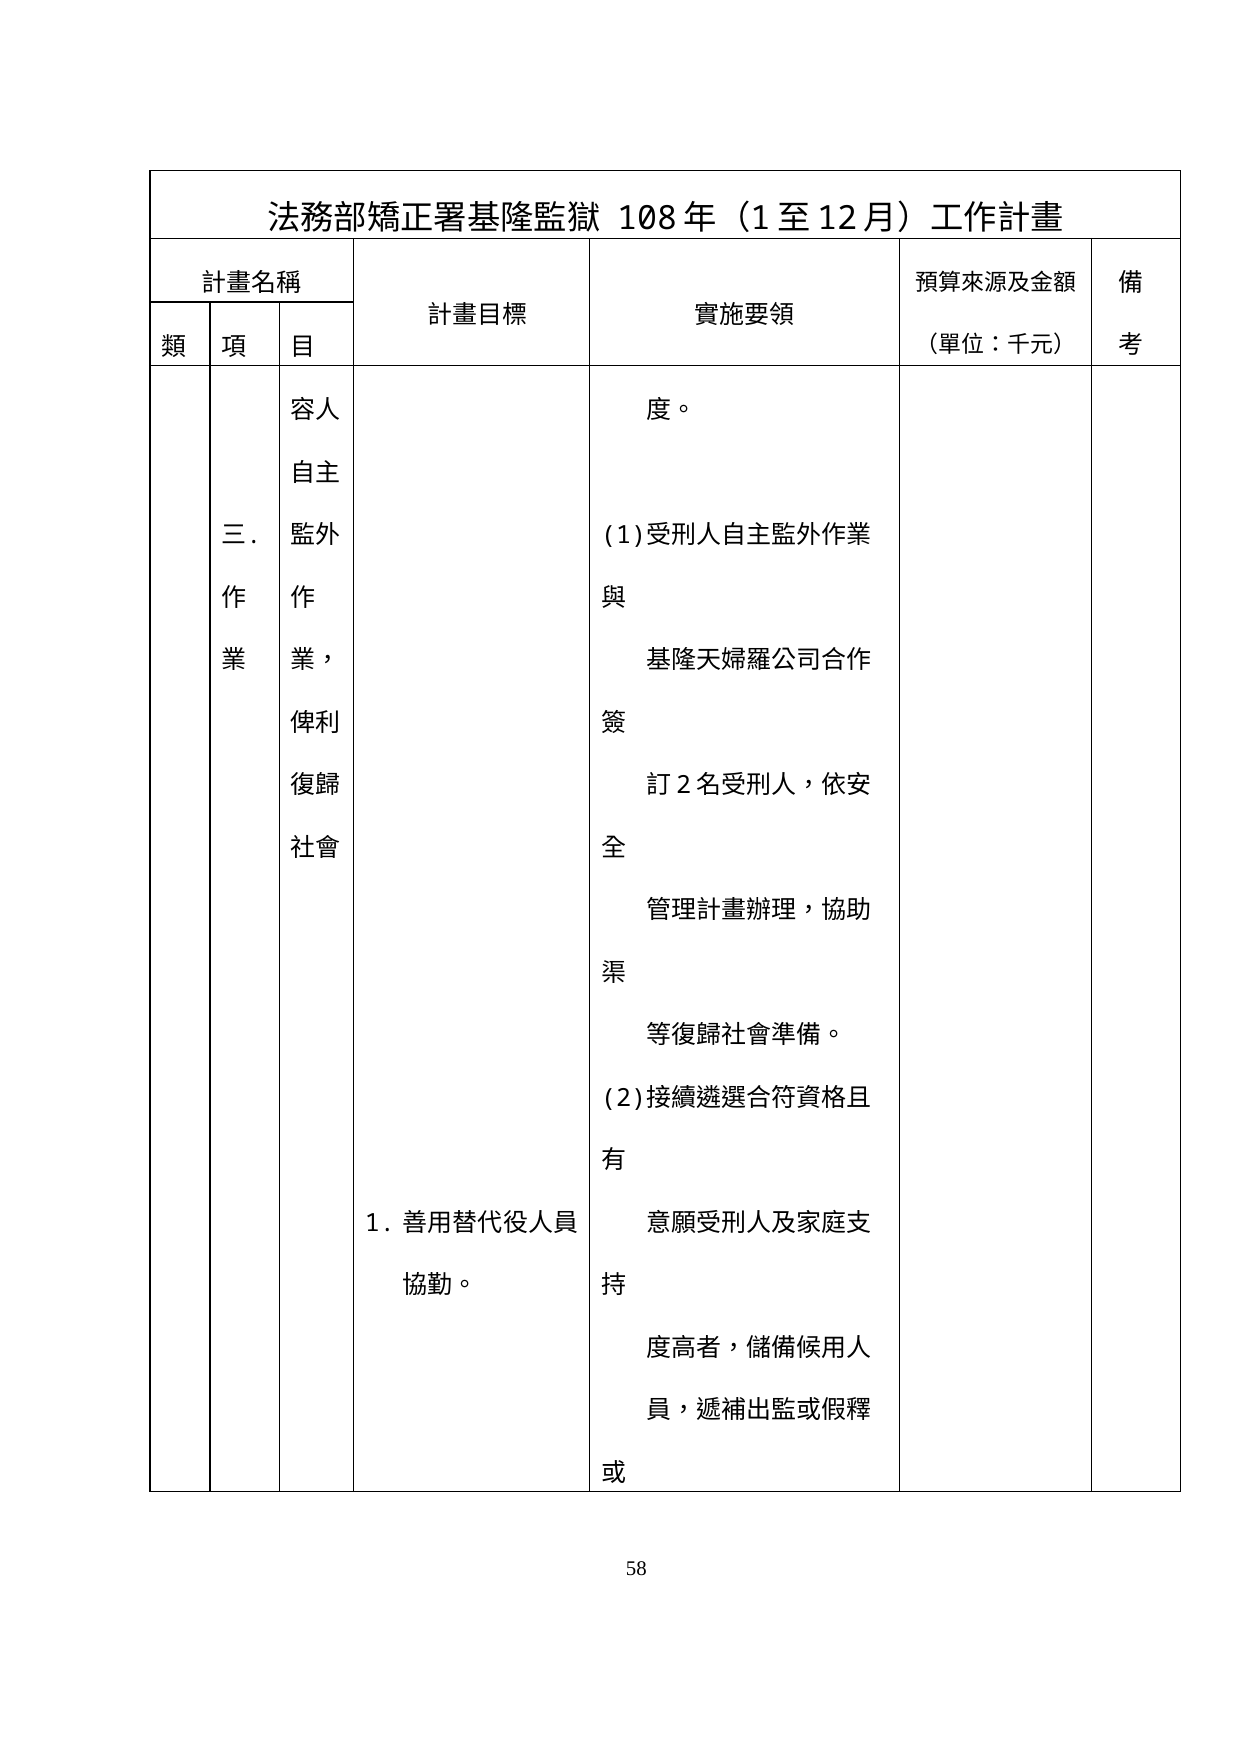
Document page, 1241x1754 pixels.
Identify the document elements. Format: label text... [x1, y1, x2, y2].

table_cell 預算來源及金額 （單位：千元） [900, 239, 1091, 365]
table_cell 計畫目標 [354, 239, 589, 365]
table_cell 容人自主監外作業，俾利 復歸社會 [280, 366, 353, 1491]
table_cell 計畫名稱 [151, 239, 353, 301]
table_header 法務部矯正署基隆監獄 108年（1至12月）工作計畫 [151, 171, 1180, 238]
table_cell [151, 366, 209, 1491]
table_cell 強化協調督導功 能，提高行政效率。 1.訂定108年度服 務躍升執行計 畫，據以執行各項 為民服務工作。 (待矯正署發函在陳報) 2.建置陳情案件處 理單一窗口，將陳 情依案件性質分 派業管科室處 理，並依時限予以 管考回應。 加強推動內部控制制度，並落實執行。 切實執行公文時效管制，達到質量並重之要求。 繼續推動公文電子交換。 4.落實管考本監行 政規則鬆綁作 業，及增修異動作 業流程。 5.遇案設置國家賠 償案件管理機 制，有效進行風險 控管。 6.追蹤管制107年 度業務評比須改 善項目。 依法務部「兩公約人權教育訓練及成效評核實施計畫」落實推動兩公約人權教育與宣導。 落實執行本監108年自行研究計畫及時效管制，並依限完成陳報。 (108.10月向祐遠要論文，109.01要函報整本論文) 貫徹考績強化平時考核。 建立公平、公正及客觀之人事陞遷制度。 加強公務人員終身學習。 加強員工福利舉辦文康活動。 為落實人權公約精神，消除性別歧視，賡續辦理性別主流化相關業務。 維護員工身心健康，提昇同仁工作士氣、紓解壓力。 配合中央政府預算之籌編與執行。 配合中央總會計事務處理與決算編製。 配合作業基金預算之籌編與執行。 配合作業基金會計事務處理及決算編製。 建置獄政系統統計個案資料。 編製公務統計報表。 定期發布統計資料。 配合資訊處推動電子化政府，賡續辦理各項作業系統推廣及資訊安全等維護。 (1)硬體設備維護： 1伺服主機設備。 2路由等網路備。 3PC設備。 4不斷電設備。 (2)各項軟體維護： 1獄政作業、衛生醫療、影像管理等應用系統。 2公文製作、公文管理等應用系統。 3表單自動化簽核系統、薪資系統。 4人事指紋系統。 5遠距接見系統。 6門禁、指紋、購物系統。 7假釋會議系統。 推動及落實資訊安全作業。 1.針對新入監收容 人實施講習、直接 調查與間接調 查，廣泛蒐集家 庭、社會背景等資 料研擬處遇計 畫，作為管教依 據。 2.實施社會工作評 估與銜接社會福 利資源 1.對於新收入監收 容人依其指揮 書、判決書辨別是 否觸犯性侵害罪 或家庭暴力罪，造 冊列管並通知總 務科、戒護科辦理 移監作業。 2.對於違反兒童及 少年性剝削防制 條例，經主管機關 令其接受輔導教 育之收容人，依 法務部矯正署106 年1月12日法矯署 醫字第106010008 30號函辦理。 依所建立完整的收容人個案資料，加以分析研判及複查，以便於達到個別處遇之要求。 加強服務員遴調條件之審查。 3.加強收容人犯次 之認定。 辦理收容人釋放前之覆查，針對收容人個別需要加以輔導。 加強宣導更生保護，幫助出監人自立更生適應社會生活，並預防再犯。 3.監外自主作業收 容人優先志工認 輔與教化。 1.收容人甫入監即 調查是否有未成 年子女照護需 求，另定期至各場 舍宣導，若有需求 者，由社工員親自 訪談評估後，認為 有確切需求者即 通報各縣市社會 局。 2.積極推動收容人 未成年子女照顧 協助需求宣導及 調查工作，並強化 收容人對該項業 務意旨之瞭解，以 促進兒少人身安 全保障，協助收容 人安心自省。 充實管教人員本職學能，落實管教合一原則。 依據綜合彙整之收容人個案資料，加強各類教誨，安定收容人情緒。 依收容人志趣開辦各項藝文課程及活動，並藉宗教信仰強固改悔向上之心。 3.加強辦理收容人 金融知識宣導。 4.傾聽收容人意 見，協助其解決生 活問題。 5.提供各類書籍及 教化影片。 健全收容人身心發展，培養正當休閒習慣，陶冶其性情，提昇藝文水準。 藉親情的關懷，疏導其年節情緒，激發改悔向上心理。 整合多元品格教育課程。 結合救國團張老師、國際佛光會、中華佛教青年會等社會公益團體與財團法人台灣更生保護會基隆分會、更生團契基隆區會等團體，引進社會資源，以多樣化方式舉辦各種關懷收容人活動，俾提升監所教化輔導效果。 加強志工輔導及管理考核工作。 辦理家庭支持方案。 務實辦理累進處遇，審慎陳報假釋，發揮矯正功能。 本監108年辦理面談機制個案比率應達本年度全數假釋案10%之目標。 持續追蹤列管撤銷假釋案件避免疏漏。 有鑒於毒品罪收容人持續增加，並佔1/2人數以上，將依矯正署「科學實證之毒品犯處遇模式計畫」，加強毒品犯收容人輔導計畫的執行，落實在監、出監前各面向的處遇機制，以降低毒品犯的再犯率。 運用簡式健康量表進行篩檢，並依結果提供情緒支持、輔導或醫療轉介服務。 定期進行心理健康宣導，促進收容人身心健康。 辦理酒駕犯罪收容人生命教育處遇課程。 開辦符合社會現狀且實用性的短期技能訓練職類。 結合技能訓練辦理自營作業，精益求精。 幫助提升收容人復歸社會生活之適應性。 對於即將出獄受刑人，得自主往返作業及監禁處所，並在無監獄戒護狀態下從事監外就業技訓。 加強就業輔導協助收容人出監後之就業能力，並與公立就業服務機構、更生保護會分會建立橫向聯繫窗口，落實就業輔導轉介機制。 善用替代役人員 協勤。 收容人家屬申請接見事項。 加強門禁管制，杜絕違禁物品流入。 加強查禁違禁物品，淨化戒護區。 強化監督考核，防杜弊端發生。 依規定辦理服務員、視同作業人員之調用、管理與考核。 安全設備、消防器材及槍械彈藥之維護。 依「法務部矯正署所屬各矯正機關管理人員常年教育實施要點」切實辦理教育訓練，增進戒護人員之專業知識，充實戒護知能。 實施例行及年度應變演習，提昇戒護應變能力。 落實各項戒護管理勤務，防範收容人於監內發生性侵害、性騷擾及霸凌事件，並於事件發生後依相關規定處理。 提升戒護人員危 機處理及自我保 護能力。 收容人新收每日登打完成率達100%。 強化影像辨識系統功能以防冒名頂替。 依期限送達出庭傳票，並回覆院檢。 收容人保管金、勞作金設專案帳戶管理，輔以獄政系統帳目與人工帳目互相校對補正。 收容人貴重物品之保管，經收容人眼視納入封籤後按捺指紋，於保管櫃妥為保管與存放。 繼續加強辦理財產管理。 加強宿舍管理，經常派員訪查，以了解使用情形並及時修繕，嚴防不當占用及提升住宿品質。 熟稔採購法之相關規定，並藉由比價、招標等方式降低採購成本。 定期盤點並按月召開收容人膳食改善小組會議，以適時反應並針對內容改進。 利用各項補助飲食費用為收容人加菜，以提高主副食之品質與營養。 運用年度預算經費，改善炊場設備。 副食品採購以選擇性招標辦理，甄選優良廠商長期配合，減少採購爭議，提供收容人品質穩定之副食品貨源。 5.配合防制非洲豬 瘟疫情政策，優先 推動廚餘減量及 去化措施。 1.計畫性清理所屬 檔案，提升檔案典 存效率。 2.建置檔案參考諮 詢服務及數位化 作業。 3.精進文檔管理電 子化，建立更有效 率之行政運作機 制。 積極配合落實「政 府機關及學校節 約能源行動計畫」，以達節能減碳之目 標。 繼續簡化收容人接見手續並設立服務處及便民信箱，延聘志工提供各項諮詢服務，提高便民工作效率。 繼續辦理綠化美化機關環境。繼續加強辦理社區服務，以提升服務形象。 消滅病媒，預防傳染病發生。 營造整齊清潔的生活環境。 傳染病防治宣導：使收容人了解疾病防治的重要性，防止監內群聚感染的發生。 慢性病防治宣導：使慢性病患者了解疾病機轉、穩定接受治療，控制病情，預防併發症的發生。 愛滋感染者健康教育：使感染者了解疾病機轉及可能遭遇的身體健康變化，學習自我生活照護。 心理健康促進衛教生教育：使罹患心理健康問題之收容人，了解紓解壓力及詢求相關資源方式。 肺結核、愛滋病、流感、皮膚病等防治。 及早發現患者，及早給予治療。 使監內傳染病患者得到適當的治療。 使監內無群聚感染或疾病傳播。 新收、出監收容人實施例行健康檢查。 監內設置門診。 慢性病列管。 4. 加強管理收容人 看診其後續醫療 處置。 藥癮戒治：提供新收有戒斷症狀之收容人戒癮服務。 菸害教育宣導講座：教導收容人戒菸知識及技巧藉由正確戒菸方式，增進戒菸成效。 建置同仁及訪客管理機制。 提升同仁及收容人感染控制知識。 落實各項感染控制措施。 加強察看保外醫治受刑人，以防範保外醫治受刑人發生違法犯紀之行為。 規劃辦理同仁衛生教育課程，強化同仁緊急狀況應變能力與各類慢性疾病日常保健事項。 加強預防貪瀆不法，並建構防貪稽核作業機制。 發掘貪瀆不法，提升重大貪瀆線索之管考及查處作為。 依據「公職人員財產申報法」，受理公職人員財產申報申報、審核、申請查閱工作。 加強辦理公務機密維護工作。 落實執行預防危害或破壞本機關事件及協助處理陳情、請願事項等安全防護工作。 [354, 366, 589, 1491]
table_cell 類 [151, 303, 209, 365]
table_cell 三. 作業 [211, 366, 279, 1491]
table_cell 實施要領 [590, 239, 899, 365]
table_cell 目 [280, 303, 353, 365]
table_cell [1092, 366, 1180, 1491]
table_cell [900, 366, 1091, 1491]
table_cell 項 [211, 303, 279, 365]
table_cell 備 考 [1092, 239, 1180, 365]
table_cell 每月舉行監務會議管考各項業務執行進度，製作會議紀錄，並將會議指示事項列管考核並追蹤。 平時加強業務單位間之橫向聯繫與協調，就有關業務不斷檢討改進，提高行政效率。 各科室依108年度服務躍升執行計畫所定之執行策略與方法，落實辦理各項為民服務工作，每半年陳報執行成果。 於本監接見室設置「行政革新信箱」供民眾留言反映，提供更暢通、更方便之陳情管道，遇有陳情案件立即受理，並列管追蹤。 於本監行政大樓入口處設置陳情案件處理單一窗口專責受理，受理後將陳情案件依性質由秘書室分派業管科室處理，並依時限予以管考回應。 (1) 於集會時或常年教育 加強宣導內部控制制 度並隨時修正檢討、落 實執行。 (2) 依行政院「政府內部控 制監督作業要點」每年 辦理自行評估與內部 稽核作業。並定期進行 風險項目滾動分析檢 討，以確保內部控制制 度有效性。 (3) 依行政院「政府內部控 制聲明書簽署作業要 點」就每年自行評估與 內部稽核結果，並參考 外部監督機關意見評 估當年度內部控制制 度有效程度，簽署機關 內部控制聲明書，並公 開於機關網頁與上傳 行政院主計總處政府 內部控制作業管理系 統。 依照「公文時效管制作業手冊」有關規定辦理公文稽催及考核。 定期檢查督促各科室 有無積壓公文。 加強公文電子交換系統之操作及提昇網路頻寬等相關設備。 (1) 每季評估檢討並鬆綁 本監各項行政規則，俾 利施政效能之提升。 (2) 加強宣導各科室利用 矯正署「法制作業參考 資料」專區資訊辦理本 監法制作業，以符相關 作業規定。 (3) 加強管考本監行政規 則訂定、修正或停止適 用等法制作業並依規 定期限進行法規異動 通報。 本監目前無國家賠償案件。若遇案成立處理任務編組，負責案件審議與檢討。 針對107年度業務評比須改善項目加強管考。另評估改善項目是否需納入本監內部控制進行風險管理。 (1) 利用法務部出版之「法 務部人權攻略：矯正小 故事，人權大道理」作 為常年教育宣導教材 與課程重點；或安排專 題演講邀請法律專家 學者向同仁宣導兩公 約人權教育，以維護收 容人之權益。每半年陳 報推動成果。 (2) 利用法務部編製之「不 可不知的人權兩公約 測驗題庫」電子書題型 辦理本監兩公約人權 教育參訓同仁學習成 效評估之測驗。 (3) 利用收容人懇親或新 收講習機會撥放兩公 約宣導影片，向收容人 宣導。 依「法務部及所屬機關研究發展實施作業要點」及法務部108年1月21日法綜字第10801500570號函依限完成本監108年「我國死刑立法法制研究：以公民與政治權利國際公約觀點討論」研究案。 年終考績以平時考核紀錄表為考核依據，並組成考績委員會評審，以符公平、公正原則；獎懲案件均適時召開考績委員會審議，符合獎懲及時原則。 職務出缺依規定辦理任用遷調或報請上級機關核准進用約僱人員，以貫徹合法用人，建立公平、公正及客觀之人事制度。 提倡公務人員終身學習風氣，運用公務人員終身學習入口網瞭解同仁參與本網站終身學習情形。 整合資源協調辦理各項訓練班次，廣拓員工學習管道與機會，藉以提昇公務同仁之素質。 配合行政院人事行政總處公務人員學習時數每人每年最低學習時數為20小時（其中10小時必須完成當前至重大政策、法定訓練及民生治理價值等課程，業務相關學習時數不得低於10小時）辦理各相關研習訓練。 舉辦文康活動，倡導同仁從事正當休閒活動，維護身心健康，並培養團隊精神。 辦理性別主流化相關教育訓練。 依規定成立性騷擾申訴處理調查小組，並設置專線電話、傳真、專用信箱或電子郵件信箱等申訴管道，建立兩性友善工作環境。 推動員工協助方案計畫，成立關懷小組，辦理專題演講及活動，與專業人員簽約提供諮商服務，提升同仁身心健康及組織效能。 依中央政府總預算籌編原則、編製辧法及作業流程編製分預算。 依歲入、歲出分配預算與計畫進度切實嚴格執行及績效評核等相關業務。 辦理年度分會計業務並建置相關資訊。 按月編製分會計月報表。 編製中央政府總預算半年結算報告及分決算書。 (4)配合主計總處辦理共用 性經費結報系統導入， 提供國內出差旅費、短 程車資及水電費等3項 經費，以電子化方式取 代紙本陳核辦理經費結 報作業。 依中央政府總預算附屬單位預算籌編原則、編製辧法及作業流程編製年度作業基金預算。 依分期實施計畫及收支估計表切實執行，提升經營績效，以達成基金之設置目的及年度施政目標。 辦理年度作業基金會計業務並建置相關資訊。 按月編製作業基金會計月報表。 編製中央政府總預算附屬單位預算半年結算報告及作業基金決算。 依照「法務部及所屬機關辦理統計事務應行注意事項」規定，詳實蒐集收容人犯罪等有關資料，充實統計個案資料，並連結獄政系統其他業務系統資料，以提高獄政資料運用彈性，充分提供首長及業務單位參考。 利用統計個案資料庫及相關統計資料，並依照「公務統計方案」規定，查編本機關月報、半年報、年報等公務統計報表，並按規定日期陳報。 每月擇取重要統計資料項目，透過網際網路登載於機關網頁，以落實行政資訊公開及便利各界參考。 持續辦理各項作業系統業務。 依合約辦理例行維護工作。 辦理定期、不定期資訊安全稽核。 配合程式進館、版本更新等。 依「法務部及所屬機關資訊安全管理計畫」及「法務部及所屬機關資通安全事件緊急應變計畫暨作業處理程序」等相關規定辦理以下事宜： 維護管理電腦硬體及網路事宜。 維護各應用系統正常運作及程式與資料庫備援作業及災害應變演練。 辦理有關資訊安全稽核事宜。 其他相關資訊業務。 確實辦理收容人直接調查以及警方與家屬之間接調查，藉以瞭解其社會背景、家庭狀況、教育程度、交友及前科執行情形，並研擬個別處遇，以落實調查分類制度與個別處遇之精神。 透過入監講習宣導毒品犯專業處遇與毒品防制、易科罰金、健保、性侵害防治、冤獄平反司法救濟管道及就業輔介及收容人得提起司法救濟等相關知識與規定，並鼓勵收容人參加監內各項教誨課程與活動或撰寫文章投稿新生季刊，個人入監講習記錄表填載後入該收容人個資袋。 提供入監生活手冊供收容人研讀，並播放性侵霸凌防治短片，宣導禁止欺弱凌新情事發生，宣導性侵害、欺凌他人之相關刑事責任與法令，並告知收容人遇此情事，應立即向管教人員反應，尋求協助管道，防範戒護事故之發生。 定期實施收容人影像比對，與名籍系統及戶政單位互相勾稽，務求收容人入監執行身份明確無誤。 (1) 利用多媒體播放簡報， 宣導收容人未成年子 女協助照顧需求等事 項，設置調查表一份， 於每梯次講習結束 後，確認有無個案需協 助，對於有需求之收容 人進行晤談、評估及轉 銜社會福利資源協 助。本監亦於外網進行 相關訊息之公告。 (2) 配合教育學年度宣導 法務部所屬監獄受刑 人子女就學補助實施 計畫相關規定，協助弱 勢且符合該計畫申請 資格之收容人子女，申 辦就學補助，本監亦於 外網進行相關訊息，提 供收容人家屬查詢。 依據指揮書、判決書篩選是否為性侵或家暴收容人，並登載於獄政系統犯次資料維護，並由教化科造移監名冊列管，並通知總務科、戒護科安排移送專責監獄。 每月5日前查核獄政系統妨害性自主「性侵犯」註記勾稽作業查詢比對是否一致，如不一致應查明原因即時更正。 遇是類收容人於行為人入監後一個月內，將其檔案資料提供戶籍地之直轄市、縣(市)主管機關，行為人移監、奉准假釋後尚未釋放前或刑期屆滿前2個月，將通知戶籍地直轄市、縣(市)主管機關。 收容人個案資料力求完善，遇有特殊資料，隨時提供各管教人員予以專案研討分析，以作為管教上之依據，使管教工作能達到個別之需要。另依個資法嚴格控管收容人相關個資之保密。 每週召開接收小組會議，研擬新收收容人初步處遇，供相關科室憑辦，接收組對於新收收容人綜合調查及測驗資料予以分析研判，確實擬定個別處遇計劃，提交調查委員會審議核定，交付各教區管教小組落實執行。 召開調查分類委員會議，確實審核收容人處遇，並定期實施複查，發現有不適現況收容人，即依程序陳核後提調查分類委員會經議決後予以變更處遇，使其受適當處遇，助其改悔向上。 遴調服務員、視同作業人員及學習服務員時詳實審核，確依「法務部矯正署102年7月函頒『所屬矯正機關遴調服務員及視同作業收 容人注意事項』辦理遴調作業，依法令規定及各項資料嚴為審查，並定期會同秘書室、政風室及戒護科人員進行查核。 運用法務部部內網站，單一窗口連線「前科查詢系統」查詢收容人前科資料，據以實施收容人犯次認定。 將出監之收容人，於釋放前實施出監前之調查，如確有需要接受更生保護或其他輔導者，於出監時實施個別輔導及解說。 出監收容人於出監前實施更生保護宣導，並填寫更生保護意願書，就其需輔導保護者，函請其戶籍所在地之更生保護分會，以便協助更生保護。 對收容人出監時旅費不足者，請其於出監前一個月提出申請暫時保護，資助其返家之旅費。 為使收容人瞭解更生保護業務及就業資訊等，每月定期安排財團法人臺灣更生保護會基隆分會及基隆市就業服務中心等，派員入監宣導相關業務，以使收容人做好出監前之準備，明白更生保護會能提供之協助及如何尋求協助。 對於即將出獄且有意願，經遴選符合監外自主作業資格之收容人，將優先安排教誨志工認輔，以利在監外作業期間，給予教化支撐力量，減少再犯之可能。 於收容人新入監時應辦理收容人未成年子女照顧協助需求宣導及調查工作，並於收容期間適時宣導。針對「受刑人、在押人或受保安處分人子女照顧協助調查表」填寫有12歲以下子女者，均應進一步確認其子女受照顧情形，說明調查工作之意旨、社政單位處理流程及疏於照顧兒少之法律責任，並實施個別晤談，以加強瞭解其家庭內兒童受照顧狀況，確保兒童之人身安全。各機關如遇收容人有未成年子女需協助照顧，應填具兒少保護案件通報表，並將該通報表以線上（社會安全網-關懷e起來：https://ecare.mohw.gov.tw/）或傳真方式通報其子女所在地之社政主管機關。 由收容人確實填寫「收容人子女照顧協助調查表」，並向其宣導切勿隱匿子女人數及隱瞞有未成年子女亟需照顧之情事。 對於填寫「託親友照顧」、「託友人照顧」、「現無人照顧」或「不清楚」者，應再向其說明調查工作之意旨及疏於照顧兒少之法律責任，必要時實施個別晤談，評估其家庭是否為高風險家庭並加強瞭解其家庭內兒童受照顧狀況。 每季檢核追蹤通報需求，由收容人再次檢視需求，填寫複查表以利追蹤檢核，並藉此再次宣導，以期更為落實評估是否有需通報之個案。 每月全監播放未成年子女照顧協助宣導廣播帶，使收容人知悉相關申請流程。 配合每月辦理之管理員常年教育、管教小組會議、收容人工作生活檢討會，辦理法令宣導，充實諮商輔導理論技術及相關知能。 依據分析結果，隨時隨地因材施教解除困惑導之以正，分別定期實施個別、類別與集體教誨。 委請各宗教團體，辦理宗教教誨，包含基督教及佛教課程，加強宗教輔導之教化目的，以達心靈淨化。 開辦西畫班，透過非口語表達之藝術創作，探索收容人之內心世界與潛能，以最單純之繪畫模式與色彩，打開收容人心中黑盒子，在藝術的創作過程中，培養收容人美感及耐心，進而從創作中達到陶冶性情之效，增加就業技能。 配合台灣燈會開設花燈班，培養收容人製作花燈技能、創意思考及分工合作之精神。 每年配合基隆市政府教育處開辦收容人國小、國中學力鑑定測驗，協助收容人取得同等學歷，以利復歸社會。 (5) 加強消費者保護教育 及宣導，並對特定消費 族群（如老人、未成 年、原住民、新住民等） 編制宣導教材。 將金融知識宣導講座納入107年度教化課程計劃，邀請金融監督管理委員會成員蒞監對收容人進行集體金融知識宣導，以利出監轉銜及復歸社會。 每月召開全監收容人生活座談會，並由相關科室主管列席，各場舍遴派代表參加，藉以發現並解決收容人生活問題。 設立流動書櫃，定期更換新書，提供有益收容人書籍閱讀，以充實其知識。 購置具有教化意義之影片，每日定時於各場舍播放。 為健全收容人身心發展及藝文素養，定期舉辦各項棋類、球類、書法、繪畫、歌唱及作文等文康競賽，以調劑收容人身心，陶冶性情。 於春節、母親節及中秋節辦理在監懇親會與電話懇親活動。 將品格教育融入法治教育、人權教育、宗教教育、性別平等、犯罪被害宣導、消費者保護、性侵害防治及毒品危害防制等課程。 聘請專業領域人士入監演講，充實收容人知能並拓展視野。 擴大和財團法人台灣更生保護會、院檢觀護人、榮譽觀護人、更生輔導員、就業服務機構之合作，每月定期實施認輔出監收容人活動，並定期實施教誨志工、社會志工教學、輔導研習會與宗教團體、管教人員座談會檢討教化成效及改進方針。 落實志工管理考核工作。 加強引進專業志工，以具有心理、諮商輔導、社會工作或教育專業者尤佳，以強化輔導品質。 本監教誨志工人數與現有收容人數比例平均為1：18，符合1:50，之規定。 協助中華民國白玫瑰社會關懷協會推動「收容人家庭支持服務方案－收容人家庭食物銀行服務計畫」 針對生活面臨多重問題、缺乏社會資源、無法自行解決問題之家庭，透過更生保護會基隆分會，提供訪視服務與資源轉介。 落實辦理毒品施用者家庭支持方案實施計畫，開設專班輔導與家屬上課等方式，以強化其道德觀念，建立正確人生觀。 與基隆市毒品危害防制中心及基隆市社會處等單位合辦家庭支持方案，藉由家人的協助讓毒品收容人真正改過，回歸社會。 強化管教小組功能，秉持公平、公正、公開及客觀的態度，增加橫向聯繫，務實核給累進處遇分數。 依法務部104年5月11日法矯字第10403004500號函所附「假釋審核參考原則」，以務實從優原則陳報假釋，俾能鼓勵自新，彰顯矯正成效。 配合司改國是會議第57-2號決議有關假釋的程序建議採行類似聽證模式，經法務部裁示擴大辦理面談機制，並依矯正署106 年12月28日以法矯署教字第10603012960號函示，賡續本監辦理假釋面談，並期達成面談個案比率達全數假釋案10%之目標。 依法務部矯正署102年9月17日法矯署教字第10203007280號函規定，於收容人新收、他監移入、更刑或身分轉換時，詳細檢視其犯罪、判決確定及假釋屆滿之時間，以避免有應撤銷假釋而未及時辦理之情形發生。 承辦人於業務移交時，亦應確實交接列管並與檢察機關保持業務之聯繫。 積極推動「科學實證之毒品犯處遇模式計畫」，配合「刑事司法系統下13項藥癮治療原則」開設相關課程，融合心理、社工等實務工作者意見，加強個案管理概念，與衛政、勞政及社政部連結，共同協助藥癮者為銜接社區戒癮服務做準備，針對每一毒品犯搜集「毒品犯受刑人評估表」之各項資料並建檔於獄政系統內，並依資料結果提出輔導策略與建議。 針對每一名毒品犯寄送本監處遇流程圖，讓家屬了解監內毒品處遇。 辦理家庭修復團體課程，加強收容人及其家屬關係，提升收容人親職功能，共同對抗毒品的誘惑。 成立戒毒班，結合 衛教宣導、宗教輔導、生命教育、品格培養、情緒管理、家庭教育等對毒品犯提供課程，灌輸正確戒毒理念，並挑選有戒毒意願之收容人參加，提升戒毒動機。 與財團法人台灣更生保護會基隆分會合作毒品犯家庭輔導日，提升家屬對毒品收容人之接納度，並運用更生保護會志工協助與學員家屬建立關係，由心理師及社工員協助個案處理心理及社會協助相關問題。 與基隆毒品危害防制中心合作辦理家屬衛教座談，提升家屬毒品知能及宣導戒毒資源。 彙整毒品犯資料，包括直間接調查報告表、犯次認定表、毒品犯受刑人評估表及毒品再犯危險性評估表，於其出監時函知各地方檢察署觀護人室（假釋）或更生保護會基隆分會（期滿），俾利社區追蹤輔導之銜接。 強化收容人法律常識，辦理反毒活動競賽、藝術治療等活動增強其自信心，結合就業服務中心協助就業媒合協助其順利就業，善用本監現有之運動設施與空間實施各類球類運動、體能運動、甩手功等方式協助恢復體能，增進身心健康，進而強化戒毒信心。 於新收講習時辦理「心理健康促進及自殺防治」宣導工作。 依本監「收容人簡式健康量表自殺防治篩檢流程」辦理監內自殺防治工作。 教育酒駕犯罪收容人瞭解自身喝酒習慣，修正喝酒行為，對飲酒後的行為負責，降低傷害及飲酒量，預防酒精濫用與依賴。 與拾慧心理治療所合辦酒癮戒治課程，開設酒駕犯罪收容人處遇課程，期許收容人經由專業師資協助了解自身問題，降低再犯之可能性。 本年度預計辦理收容人技能訓練項目為： 1電腦類：電腦資訊班1期12人次，訓練內容為電腦軟體應用、硬體裝修等。 2個人創業類：烘培班2期24人次，地方小吃班2期24人次，為配合本監「點燃願景之燈」專案，考量最具實用性且可以小額資金創業的短期技訓職類提供給收容人學習，並且在訓練完成後結合作業訓練成立烘焙工坊使技藝精益求精。 為避免浪費師資及維持技訓班學員人數，上課日誌上須書寫人數，未到課者需敘明理由，以備追蹤。 在結訓時請學員填問卷以為爾後開班之參考。 利用收容人完成短期技能訓練完畢尚未出監時期，配業至相關各自營作業，如烘焙、整燙、洗滌等單位，參加作業訓練，使其技能精益求精，並開拓平面及電子媒體無遠弗屆的特色，增加行銷。 為自營作業成本之精算，本科每周會同工場主管庫存盤點，並設簿登記。 為保護消費者之權利，積極向保險公司投產物保險新台幣1000萬元。 積極參與各界展覽活動，提升機關能見度。 (1)受刑人自主監外作業與 基隆天婦羅公司合作簽 訂2名受刑人，依安全 管理計畫辦理，協助渠 等復歸社會準備。 (2)接續遴選合符資格且有 意願受刑人及家庭支持 度高者，儲備候用人 員，遞補出監或假釋或 不適任自主監外作業 等。 (3)自主監外作業人選之儲 備作業於外營繕隊加強 行狀考核。 (4) 受刑人自主監外作業 於忠舍設置專區內引 進之勞動部勞動力發 展署各分署就業服務 中心、更生保護會分會 或各直轄市、縣(市) 政府毒品防制中心等 機構，協助辦理促進就 業課程，以及優先為自 主監外作業者安排教 誨志工認輔，進行教化 襄助工作。 密切與財團法人台灣更生保護會基隆分會、勞動部勞動力發展署北基宜花金馬分署基隆就業中心、及其他協力廠商合作，使收容人在監技能訓練及就業輔導結合延續至出監後之實質就業。 依法務部矯正署106年06月22日法矯署教字第10601685780號函辦理本監與公立就業服務機構、更生保護會分會建立橫向聯繫窗口，並配合更生保護會基隆分會入監輔導及勞動部基隆就業中心入監宣導，以落實就業輔導轉介機制。 依據法務部矯正署106年3月31日法矯署安字第10604001110號函頒「法務部矯正署及所屬矯正機關替代役役男服勤管理要點」及其他相關規定辦理。 新進替代役男，即實施職前訓練，由典獄長、秘書及各科室主管講解各項法規及實務；並由戒護科各股科員講解服勤時需注意之各項事項。 勤務以崗哨、門衛、巡邏等輔助性勤務為主， 對本監戒護警力有相 對的提昇。 加強值勤人員熟稔電腦操作，減少家屬等待時間。 遠道前來或逾接見時間者，仍酌情受理辦理接見登記。 加強遠距接見設備妥善率，方便遠地或年邁家屬至本監遠距接見。 留言條: 真愛捕手愛不漏接：有時收容人可能因為臨時出庭或其他特殊因素暫時無法接見，為撫慰已到監卻無法如願接見之家屬，並讓收容人得以接收到家人得關心支持，本監特別設計「真愛捕手、愛不漏接」留言條，讓家屬可以留言，經由接見室人員將家人的愛傳遞給收容人。 (5) 不能接見名單公布及 上網: 基於為民服務的理 念，提升便民服務品 質，避免接見家屬舟車 勞頓，本監於上班日9 時前會將當日無法接 見編號名單公布於機 關外部網站（含手機 版）及接見室電子公布 欄(跑馬燈)，遇有異動 時，即時更新，供家屬 查詢。 設置物櫃供進出戒護區人員使用，並請其自動接受檢查，落實戒護區之淨化工作。 機關出入要道如戒護區管制口及車輛進出動線安裝監視器監控，以強化戒護管理安全。 加強作業材料、成品、合作社進貨、收容人主副食品等檢查。 加強收容人寄送物品之檢查，防杜夾藏違禁物品。 每日實施舍房、工場例行檢查、每月至少2次集中警力不定期實施突擊檢查、每季至少1次集中警力實施全監擴大安全檢查，均作成紀錄。 建立責任區制度，落實違禁(管制)物品之查察，嚴格追查違禁(管制)物品之來源。 實施收容人臨檢、複檢制度，以淨化戒護區。 購置毒品快篩試劑，加強收容人尿液抽驗工作，防杜毒品流入戒護區。 加強戒護人員工作勤惰、生活違常及有無貪瀆傾向之考核與查察，並落實分層監督考核責任，維護機關形象。 依規定遴選、調用服務員、視同作業人員，場舍主管每月考核1次，如有工作不力或不適任，立即撤換。 服務員及視同作業收容人嚴格限制其活動範圍，不得任其流竄而發生傳遞違禁物品或互通訊息之違紀情事。 加強各項安全器材，如監視警戒系統、無線電、消防器材等設施之檢視、保養與維護。 定期實施消防器材檢視，過期藥劑申請更換及槍械擦拭與養護，維持其最佳狀態。 每週定期檢查安全設備及設施，包含圍牆警戒系統、發電機、消防幫浦、緊急通報系統及警民連線，維持各項設備及設施之正常運作。 各項安全設備及設施均由專人負責保管維護，遇有故障立即通知廠商進行維修。 管理人員常年教育課程分為學科與術科，採集中授課方式，每月各股及日勤各實施1至2次。 新進人員(含約僱人員或職務代理人)實施職前教育訓練，使其熟悉戒護勤務及執勤要領。 每季配合各區分組辦理90制式手槍實彈射擊訓練。 賡續辦理矯正戰技訓練，教授內容「矯正戰技手冊」為基礎，每月4小時以上。 落實每月就平日、夜間及例假日等不同時段辦理至少1次例行應變演練。另每半年至少1次「應變兵棋推演」，由戒護科長以上人員，利用適當時機向機關全體同仁說明機關整體應變機制與原則。年度應變演習則加強實施防震、防火、防逃、防暴及緊急醫療救助等各項實兵應變演習，提升機關同仁之應變能力及危機意識。 依「矯正機關防範收容人發生性侵害及欺凌事件具體措施」及「矯正機關收容人性侵害、性騷擾及性霸凌事件通報及處理作業」辦理。 透過「案例教育」加強戒護人員危機處理能力，另每月安排4小時以上矯正戰技訓練，提昇自我保護能力及面對突發狀況之自信心。 善用獄政影像處理作業系統，核對收容人影像，影像上傳後三日內完成比對，並每旬將比對結果陳核，以供查考。 收容人影像比對不符者，發函刑事警察局請求協助比對指紋檔案資料。 (1)審慎辦理送達文書工 作，避免發生延遲送達 或送達錯誤之情事。 (2)落實各項送達文書點 交及點收事宜，並強化 機關間及內部橫向聯繫 機制，以確保文書送達 之時效性。 保管金與勞作金專戶與獄政系統相互校對外，日報表及差額解釋表每日呈核。 不定期由會計室人員會同承辦人查核全監收容人手摺。 物品保管除當面封籤外，另置於保險櫃，必要時拍照存證。 每月不定期由政風室人員抽查貴重物品保管情形，有無錯誤。 財產由專人負責保管，每項財產均分類編號，並建卡列冊管理。 清理毀損財產辦理修復或報廢。 依分配借用宿舍計點標準參考表公平辦理。 不定期進行宿舍修繕及空宿舍強化整修。 依據政府採購法規定辦理採購。 針對收容人之反應及意見進行主副食之採購及品質營養之提高。 確實注意主副食之變化及品質與新鮮度。 確實驗收副食品，如發現品質不佳，即檢具檢體送請第三方公正檢驗單位檢驗，並依契約為適當處理。 (4) 確實要求本監簽約之 養豬場回收業者，符合 政府再利用處理之規 定，並將清運廚餘造冊 詳加控管。 (5) 加強宣導收容人愛惜 食物，有關食物的部分 能夠吃完減少廚餘，再 者廚餘回收前先過濾 瀝乾水份後再行回 收。另規劃各場舍廚餘 減量競賽之可行性評 估，提升廚餘減量實行 成效。 清理已逾保存年限之檔案，函報上級機關審報核准後銷毀，並於完成銷毀後製作銷毀電子目錄，依限送交檔案管理局。 提昇檔案管理效能，有效利用檔案庫房空間接收新年度檔案。 (3) 依「基隆監獄永久檔案 送審分年規劃一覽表」 規劃民國81年以前永 久檔案清理前置作業 與製作鑑定指引。 (1) 持續辦理檔案參考諮 詢服務。 (2) 推動紙本歷史檔案電 子儲存作業。 (3) 規劃本監檔案管理數 位化政策準則。 (1) 規劃本監電子公文節 能減紙續階精進方案。 (2) 制訂108年創簽類型公 文文號編號原則一覽 表。 (3) 訂定科室承辦人創簽 稿文號管控表。 (4) 編撰文檔管理作業指 引。 (5) 推動辦理公文檔案資 訊系統優化事宜。 (1) 成立節約能源推定小 組定期召開會議，檢討 節約能源具體作法及 成效。 (2) 落實規劃編列預算並 執行本監LED燈具汰換 。 (3) 規劃逐年汰換已逾財 產使用年限9年之冷氣 設備。 申請在監證明立即查案辦理。 申請印鑑證明函收容人戶籍所在地戶政事務所辦理。 申請遺失出監證明書立即查案補發1小時內辦畢。 受停止接見及移監執行之收容人立即通知其家屬，以免徒勞往返。 收容人申請返家奔喪或保外就醫之其他規定時，迅速依規定程序辦理。 洽請市政府、林務局惠贈樹木種苗，綠化美化機關環境。派遣社區服務隊與社會勞動人員打掃鄰里溝渠道路。 每月不定期清潔機關內、外環境與消毒工作，以清除病媒蚊，預防傳染病發生。 各場舍每週進行環境清潔與消毒工作，以維護收容人生活境衛生。 (1)製作相關傳染病衛教單 張予以各場舍，及在門 診候診區播放衛教影 片，強化收容人疾病防 治與日常生活保健。 (2)有關於性傳染病防治， 委請專業人員至本監 辦理衛生教育講座，提 升收容人疾病防治知 識。 罹患慢性疾病收容人定期門診追蹤，提供疾病衛教單張，提升收容人自我照護知識。 本監感染科門診係由長庚醫院專科醫師支援看診，並視病況安排抽血檢驗，門診時，愛滋病個案管理師亦提供相關保健資訊，讓病患瞭解自身健康狀況與保健知識。 舉辦收容人心理健康促進與自殺防治衛教講座，以維護收容人心理健康。 每月辦理收容人傳染病篩檢(肺結核、性血液傳染病)，如經篩檢或醫師評估為疑似傳染病個案，安排門診就醫及隔離治療，以維護收容人健康。 流行性感冒季節前，舉辦收容人流感疫苗接種活動，及提供預防流行性感冒衛教單張，提升收容人免疫能力。 每週及每月進行環境清潔與消毒作業，維護收容人生活環境衛生。另每月2診次皮膚科門診，由專科醫師提供專業醫療照護。 每週由基隆醫院醫師協助辦理新收及預計出監收容人健康檢查，依個案健康情形，給予適當之醫療處置。 基隆醫院醫師支援在監健康檢查，醫師依收容人健康情形，建議相關醫療處置。 本監每日開設健保門診，收容人如因身體不適，即可申請門診就醫。 本監設有外科、牙科、精神科、風濕免疫科、心臟內科、皮膚科及感染科門診，提供收容人多元專科醫療服務。 列管疾病有：糖尿病、高血壓、氣喘、精神病、愛滋病、肺結核。 本監罹患慢性疾病收容人，定期安排門診就醫及藥物治療，有效控制收容人病況。 各場舍均列冊管理慢性疾病收容人(高血壓、糖尿病、肺結核及愛滋病)，並定期安排門診就醫。 本監收容人如罹患疾病，經醫師建議施行相關醫療處遇(如外醫檢查、轉診及其他處置)，本監依醫囑安排後續醫療事宜，以掌握收容人健康情形。 每週精神科門診，提供收容人戒癮藥物治療。 本監以衛教宣導方式，教導收容人有關吸菸危害知識與正確戒菸方式，提升收容人戒菸動機。 防範人員攜入外界病源，訂定員工及訪客感染管制措施，對於本監同仁與洽公之民眾，一律實施體溫監測，如有發燒症狀，禁止進入戒護區。抑或出現呼吸道症狀者，提供口罩配載。同仁如有上述情形，請其儘早就醫並自主健康管理，以避免疾病傳播。 有鑑於各類傳染疾病之潛伏期、感染途徑、臨床症狀及預防方式不同，本監邀請感染管制專家蒞監辦理感染控制講座，提升同仁及收容人疾病預防及感染控制知識。 (1)流感季節前，配合政府時程，辦理同仁及收容人流感疫苗接種，提升自我免疫力。 (2)加強環境消毒工作：除例行清潔與消毒外，針對各季節流行性疾病種類，增加環境清潔與消毒次數，避免病媒源孳生。 (3)收容人如有疑似或確診傳染性疾病，本監依相關作業流程辦理隔離、監測及通報作業，防範疫情傳播。每年亦視實施情形修正相關作業流程。 (1)衛生科每月派員察訪保外醫治受刑人病況，針對高風險再犯之受刑人，增加訪察次數，政風室亦協助不定期察訪。 (2)每月除例行性訪察之外，每季函請保外醫治受刑人居住地之警察機關協助訪察，以瞭解保外醫治受人在外之行狀。 (1) 辦理本監同仁急救訓 練，提升緊急情況評估 與處置知能。 (2)參考本監收容人慢性疾 病之種類，規劃辦理同 仁衛生教育課程，強化 疾病預防與日常生活照 護之知識。 召開本監廉政會報會議，檢討廉政事項，落實本監行政革新作為，計畫每年召開會議1次。 落實「提升矯正機關廉政效能具體執行方案」之各項具體作為，以提升廉政工作效能，防杜管理弊端。 每月辦理政風法令宣導至少ㄧ次。 依「政府採購法」及相關規定，會同監辦機關採購招標、比議價、驗收等會議，建立機關採購資訊，加以歸納分析比對，發掘異常。 辦理政風問卷調查及訪查，檢討改進「無效率、不便民」之行政環節，協調業管單位改進，以消弭貪瀆成因。 積極配合業務單位主管查察生活違常人員，稽核易滋弊端業務。 依據民眾檢舉或媒體報導弊端事端，進行查察作為。 參加地區調查、政風聯繫協調集會，加強橫向聯繫，發掘不法。 落實執行請託關說登錄制度。 依據「政風機構加強行政肅貪作業注意事項」規定，辦理行政肅貪，追究行政責任。 依據「公職人員財產申報法」，辦理公職人員財產申報。 辦理公職人員財產申報內容之形式及實質審查作業。 製作財產申報資料影本供民眾申請查閱。 每月辦理公務機密維護宣導作為至少1次。 每月實施機關保密檢查1次，發掘缺失、檢討改進。 每月實施機關資訊稽查1次。 加強保密違規或洩密事件之查處作為。 每月實施機關安全維護設施檢查1次，發掘缺失，檢討改進。 蒐編機關安全防護案例資料，每月宣導同仁1次，以加強機關安全維護觀念。 協助處理機關陳情、請願事件。 [590, 366, 899, 1491]
